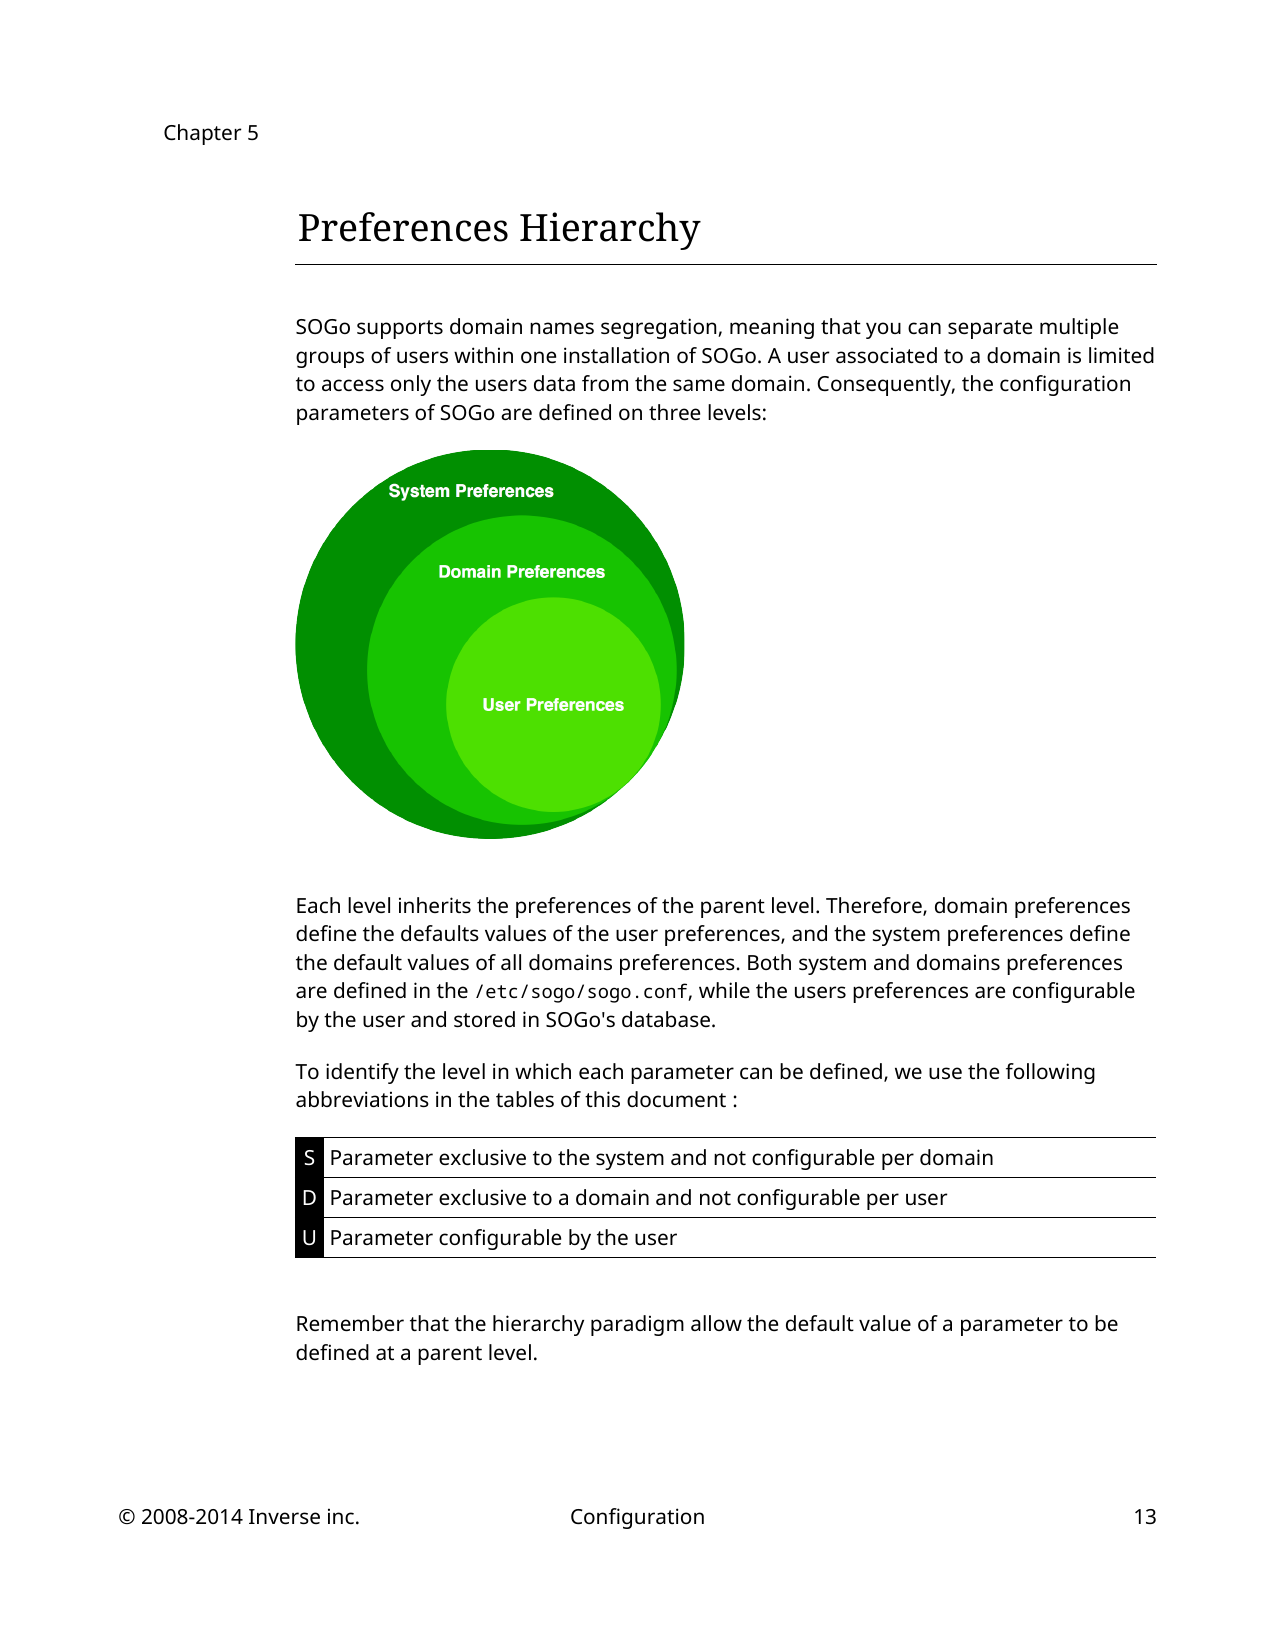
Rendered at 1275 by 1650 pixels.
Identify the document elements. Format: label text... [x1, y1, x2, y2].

text Remember that the hierarchy paradigm allow the default value of a parameter to be defined at a parent level. [295, 1309, 1157, 1366]
table_cell D [295, 1178, 324, 1217]
table_cell Parameter exclusive to a domain and not configurable per user [324, 1178, 1156, 1217]
table_cell Parameter configurable by the user [324, 1218, 1156, 1257]
text Each level inherits the preferences of the parent level. Therefore, domain preferences define the defaults values of the user preferences, and the system preferences define the default values of all domains preferences. Both system and domains preferences are defined in the /etc/sogo/sogo.conf, while the users preferences are configurable by the user and stored in SOGo's database. [295, 891, 1157, 1033]
text To identify the level in which each parameter can be defined, we use the following abbreviations in the tables of this document : [295, 1057, 1157, 1114]
subtitle Preferences Hierarchy [295, 201, 1157, 264]
table_cell U [295, 1218, 324, 1257]
text SOGo supports domain names segregation, meaning that you can separate multiple groups of users within one installation of SOGo. A user associated to a domain is limited to access only the users data from the same domain. Consequently, the configuration parameters of SOGo are defined on three levels: [295, 312, 1157, 426]
picture [295, 450, 685, 839]
table_header Parameter exclusive to the system and not configurable per domain [324, 1138, 1156, 1177]
table_header S [295, 1138, 324, 1177]
